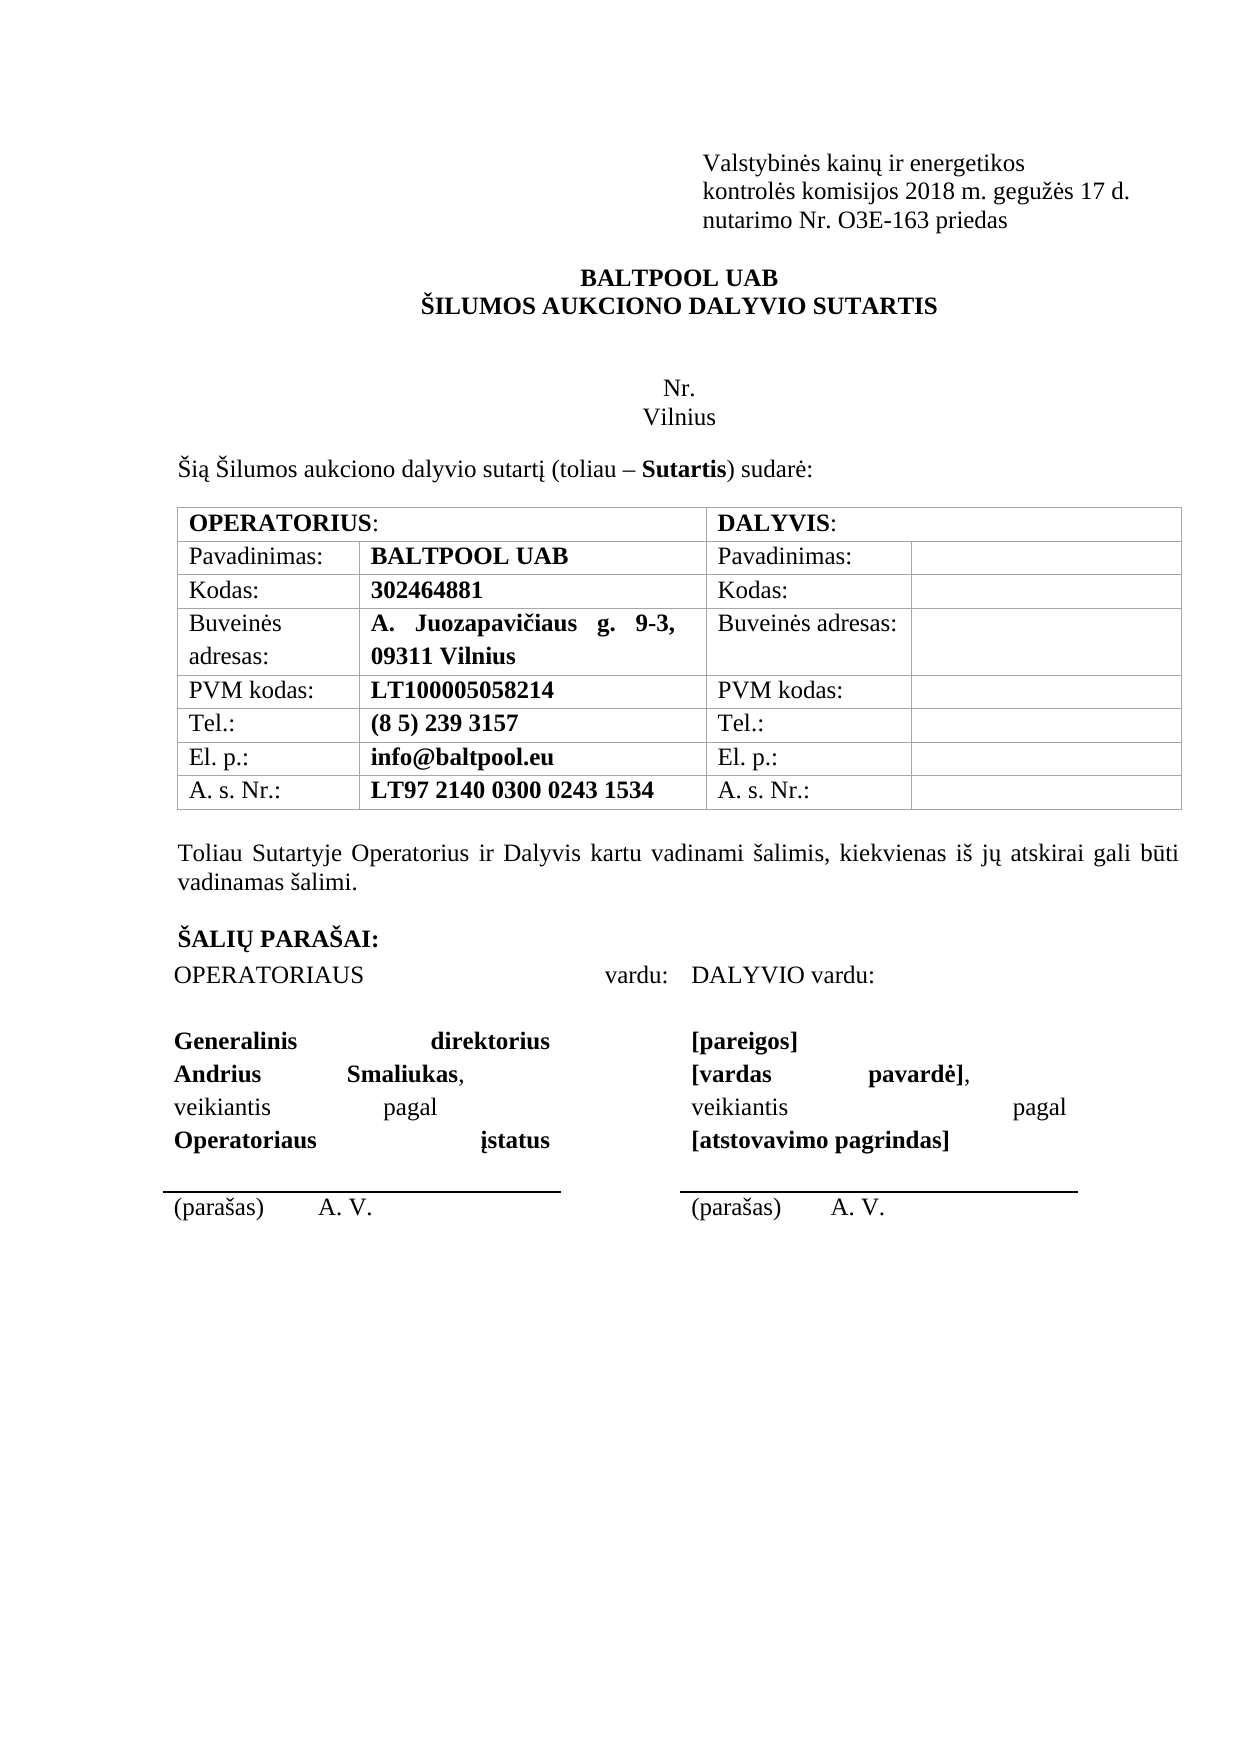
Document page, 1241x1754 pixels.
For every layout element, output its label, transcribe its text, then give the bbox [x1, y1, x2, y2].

table_header OPERATORIUS: [178, 508, 706, 541]
table_cell BALTPOOL UAB [360, 542, 706, 574]
text Nr. Vilnius [177, 373, 1181, 430]
table_cell [912, 776, 1181, 809]
table_cell LT97 2140 0300 0243 1534 [360, 776, 706, 809]
table_cell (8 5) 239 3157 [360, 709, 706, 742]
table_header OPERATORIAUS vardu: [163, 953, 680, 1026]
table_cell Tel.: [707, 709, 911, 742]
table_cell A. s. Nr.: [178, 776, 359, 809]
table_cell (parašas) A. V. [680, 1193, 1078, 1225]
table_cell Tel.: [178, 709, 359, 742]
text BALTPOOL UAB [177, 263, 1181, 291]
table_cell [1078, 1026, 1196, 1191]
table_header DALYVIO vardu: [680, 953, 1196, 1026]
text ŠILUMOS AUKCIONO DALYVIO SUTARTIS [177, 291, 1181, 320]
text Valstybinės kainų ir energetikos [702, 148, 1181, 176]
table_cell Buveinės adresas: [707, 609, 911, 674]
text Toliau Sutartyje Operatorius ir Dalyvis kartu vadinami šalimis, kiekvienas iš jų atskirai gali būti vadinamas šalimi. [177, 838, 1181, 895]
table_cell [561, 1026, 680, 1191]
table_cell Buveinės adresas: [178, 609, 359, 674]
table_cell Pavadinimas: [707, 542, 911, 574]
table_cell [1078, 1191, 1196, 1225]
table_cell [pareigos] [vardas pavardė], veikiantis pagal [atstovavimo pagrindas] [680, 1026, 1078, 1191]
table_cell [912, 542, 1181, 574]
table_cell Kodas: [178, 575, 359, 608]
table_cell PVM kodas: [707, 676, 911, 708]
table_cell Kodas: [707, 575, 911, 608]
table_cell El. p.: [707, 743, 911, 775]
text ŠALIŲ PARAŠAI: [177, 924, 1181, 953]
table_cell [912, 609, 1181, 674]
table_cell Pavadinimas: [178, 542, 359, 574]
table_cell (parašas) A. V. [163, 1193, 561, 1225]
table_cell [912, 743, 1181, 775]
table_cell A. Juozapavičiaus g. 9-3, 09311 Vilnius [360, 609, 706, 674]
table_cell [912, 676, 1181, 708]
text kontrolės komisijos 2018 m. gegužės 17 d. [702, 176, 1181, 205]
table_cell [912, 709, 1181, 742]
table_cell Generalinis direktorius Andrius Smaliukas, veikiantis pagal Operatoriaus įstatus [163, 1026, 561, 1191]
table_cell A. s. Nr.: [707, 776, 911, 809]
table_cell [912, 575, 1181, 608]
table_header DALYVIS: [707, 508, 1181, 541]
text nutarimo Nr. O3E-163 priedas [702, 205, 1181, 234]
text Šią Šilumos aukciono dalyvio sutartį (toliau – Sutartis) sudarė: [177, 454, 1181, 483]
table_cell [561, 1191, 680, 1225]
table_cell PVM kodas: [178, 676, 359, 708]
table_cell 302464881 [360, 575, 706, 608]
table_cell El. p.: [178, 743, 359, 775]
table_cell LT100005058214 [360, 676, 706, 708]
table_cell info@baltpool.eu [360, 743, 706, 775]
